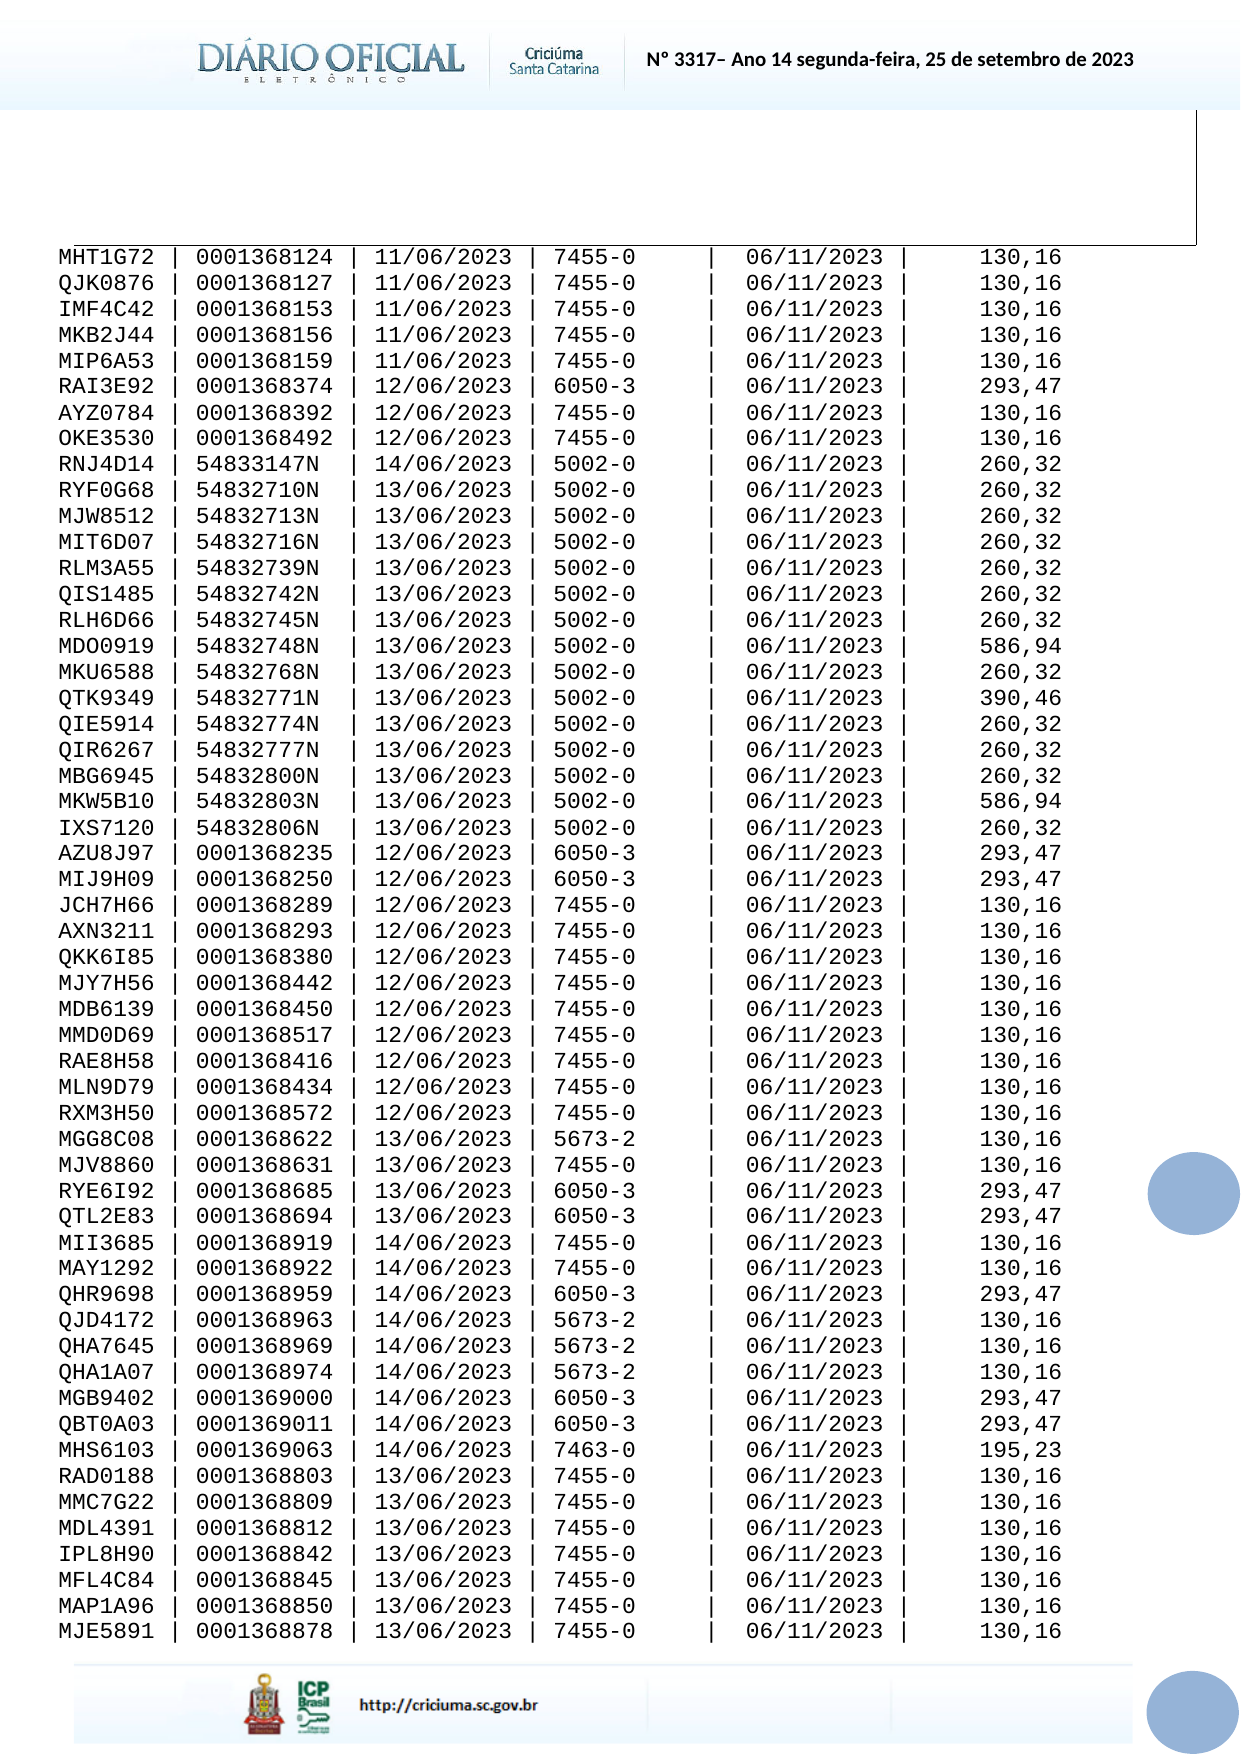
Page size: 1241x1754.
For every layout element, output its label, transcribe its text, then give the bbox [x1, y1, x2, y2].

text AZU8J97 | 0001368235 | 12/06/2023 | 6050-3 | 06/11/2023 | 293,47 [44, 842, 1196, 868]
text MIJ9H09 | 0001368250 | 12/06/2023 | 6050-3 | 06/11/2023 | 293,47 [44, 868, 1196, 894]
text MII3685 | 0001368919 | 14/06/2023 | 7455-0 | 06/11/2023 | 130,16 [44, 1231, 1196, 1257]
text RXM3H50 | 0001368572 | 12/06/2023 | 7455-0 | 06/11/2023 | 130,16 [44, 1101, 1196, 1127]
text AXN3211 | 0001368293 | 12/06/2023 | 7455-0 | 06/11/2023 | 130,16 [44, 919, 1196, 946]
text MIP6A53 | 0001368159 | 11/06/2023 | 7455-0 | 06/11/2023 | 130,16 [44, 349, 1196, 375]
text MKW5B10 | 54832803N | 13/06/2023 | 5002-0 | 06/11/2023 | 586,94 [44, 790, 1196, 816]
text RLM3A55 | 54832739N | 13/06/2023 | 5002-0 | 06/11/2023 | 260,32 [44, 556, 1196, 582]
text QIE5914 | 54832774N | 13/06/2023 | 5002-0 | 06/11/2023 | 260,32 [44, 712, 1196, 738]
text RAI3E92 | 0001368374 | 12/06/2023 | 6050-3 | 06/11/2023 | 293,47 [44, 375, 1196, 401]
text RYE6I92 | 0001368685 | 13/06/2023 | 6050-3 | 06/11/2023 | 293,47 [44, 1179, 1150, 1205]
text MGB9402 | 0001369000 | 14/06/2023 | 6050-3 | 06/11/2023 | 293,47 [44, 1386, 1196, 1412]
text IMF4C42 | 0001368153 | 11/06/2023 | 7455-0 | 06/11/2023 | 130,16 [44, 297, 1196, 323]
text MKB2J44 | 0001368156 | 11/06/2023 | 7455-0 | 06/11/2023 | 130,16 [44, 323, 1196, 349]
text IXS7120 | 54832806N | 13/06/2023 | 5002-0 | 06/11/2023 | 260,32 [44, 816, 1196, 842]
text QHR9698 | 0001368959 | 14/06/2023 | 6050-3 | 06/11/2023 | 293,47 [44, 1283, 1196, 1309]
text QKK6I85 | 0001368380 | 12/06/2023 | 7455-0 | 06/11/2023 | 130,16 [44, 946, 1196, 971]
text MAP1A96 | 0001368850 | 13/06/2023 | 7455-0 | 06/11/2023 | 130,16 [44, 1594, 1196, 1620]
text MBG6945 | 54832800N | 13/06/2023 | 5002-0 | 06/11/2023 | 260,32 [44, 764, 1196, 790]
text IPL8H90 | 0001368842 | 13/06/2023 | 7455-0 | 06/11/2023 | 130,16 [44, 1542, 1196, 1568]
text RNJ4D14 | 54833147N | 14/06/2023 | 5002-0 | 06/11/2023 | 260,32 [44, 453, 1196, 479]
text MHT1G72 | 0001368124 | 11/06/2023 | 7455-0 | 06/11/2023 | 130,16 [44, 245, 1196, 271]
text QTL2E83 | 0001368694 | 13/06/2023 | 6050-3 | 06/11/2023 | 293,47 [44, 1205, 1171, 1231]
text MJV8860 | 0001368631 | 13/06/2023 | 7455-0 | 06/11/2023 | 130,16 [44, 1153, 1180, 1179]
text MDL4391 | 0001368812 | 13/06/2023 | 7455-0 | 06/11/2023 | 130,16 [44, 1516, 1196, 1542]
text MKU6588 | 54832768N | 13/06/2023 | 5002-0 | 06/11/2023 | 260,32 [44, 660, 1196, 686]
text MLN9D79 | 0001368434 | 12/06/2023 | 7455-0 | 06/11/2023 | 130,16 [44, 1075, 1196, 1101]
text AYZ0784 | 0001368392 | 12/06/2023 | 7455-0 | 06/11/2023 | 130,16 [44, 401, 1196, 427]
text MJE5891 | 0001368878 | 13/06/2023 | 7455-0 | 06/11/2023 | 130,16 [44, 1620, 1196, 1646]
text QHA1A07 | 0001368974 | 14/06/2023 | 5673-2 | 06/11/2023 | 130,16 [44, 1361, 1196, 1386]
text MMC7G22 | 0001368809 | 13/06/2023 | 7455-0 | 06/11/2023 | 130,16 [44, 1490, 1196, 1516]
text RAD0188 | 0001368803 | 13/06/2023 | 7455-0 | 06/11/2023 | 130,16 [44, 1464, 1196, 1490]
text MJW8512 | 54832713N | 13/06/2023 | 5002-0 | 06/11/2023 | 260,32 [44, 504, 1196, 531]
text QJK0876 | 0001368127 | 11/06/2023 | 7455-0 | 06/11/2023 | 130,16 [44, 271, 1196, 297]
text MJY7H56 | 0001368442 | 12/06/2023 | 7455-0 | 06/11/2023 | 130,16 [44, 971, 1196, 997]
text MDB6139 | 0001368450 | 12/06/2023 | 7455-0 | 06/11/2023 | 130,16 [44, 997, 1196, 1023]
text QTK9349 | 54832771N | 13/06/2023 | 5002-0 | 06/11/2023 | 390,46 [44, 686, 1196, 712]
text QHA7645 | 0001368969 | 14/06/2023 | 5673-2 | 06/11/2023 | 130,16 [44, 1334, 1196, 1361]
text MFL4C84 | 0001368845 | 13/06/2023 | 7455-0 | 06/11/2023 | 130,16 [44, 1568, 1196, 1594]
text OKE3530 | 0001368492 | 12/06/2023 | 7455-0 | 06/11/2023 | 130,16 [44, 427, 1196, 453]
text JCH7H66 | 0001368289 | 12/06/2023 | 7455-0 | 06/11/2023 | 130,16 [44, 894, 1196, 919]
text MAY1292 | 0001368922 | 14/06/2023 | 7455-0 | 06/11/2023 | 130,16 [44, 1257, 1196, 1283]
text MIT6D07 | 54832716N | 13/06/2023 | 5002-0 | 06/11/2023 | 260,32 [44, 531, 1196, 556]
text MDO0919 | 54832748N | 13/06/2023 | 5002-0 | 06/11/2023 | 586,94 [44, 634, 1196, 660]
text QIR6267 | 54832777N | 13/06/2023 | 5002-0 | 06/11/2023 | 260,32 [44, 738, 1196, 764]
text QIS1485 | 54832742N | 13/06/2023 | 5002-0 | 06/11/2023 | 260,32 [44, 582, 1196, 608]
text MGG8C08 | 0001368622 | 13/06/2023 | 5673-2 | 06/11/2023 | 130,16 [44, 1127, 1196, 1153]
text QJD4172 | 0001368963 | 14/06/2023 | 5673-2 | 06/11/2023 | 130,16 [44, 1309, 1196, 1334]
text RAE8H58 | 0001368416 | 12/06/2023 | 7455-0 | 06/11/2023 | 130,16 [44, 1049, 1196, 1075]
text RLH6D66 | 54832745N | 13/06/2023 | 5002-0 | 06/11/2023 | 260,32 [44, 608, 1196, 634]
text QBT0A03 | 0001369011 | 14/06/2023 | 6050-3 | 06/11/2023 | 293,47 [44, 1412, 1196, 1438]
text MHS6103 | 0001369063 | 14/06/2023 | 7463-0 | 06/11/2023 | 195,23 [44, 1438, 1196, 1464]
text RYF0G68 | 54832710N | 13/06/2023 | 5002-0 | 06/11/2023 | 260,32 [44, 479, 1196, 504]
text MMD0D69 | 0001368517 | 12/06/2023 | 7455-0 | 06/11/2023 | 130,16 [44, 1023, 1196, 1049]
